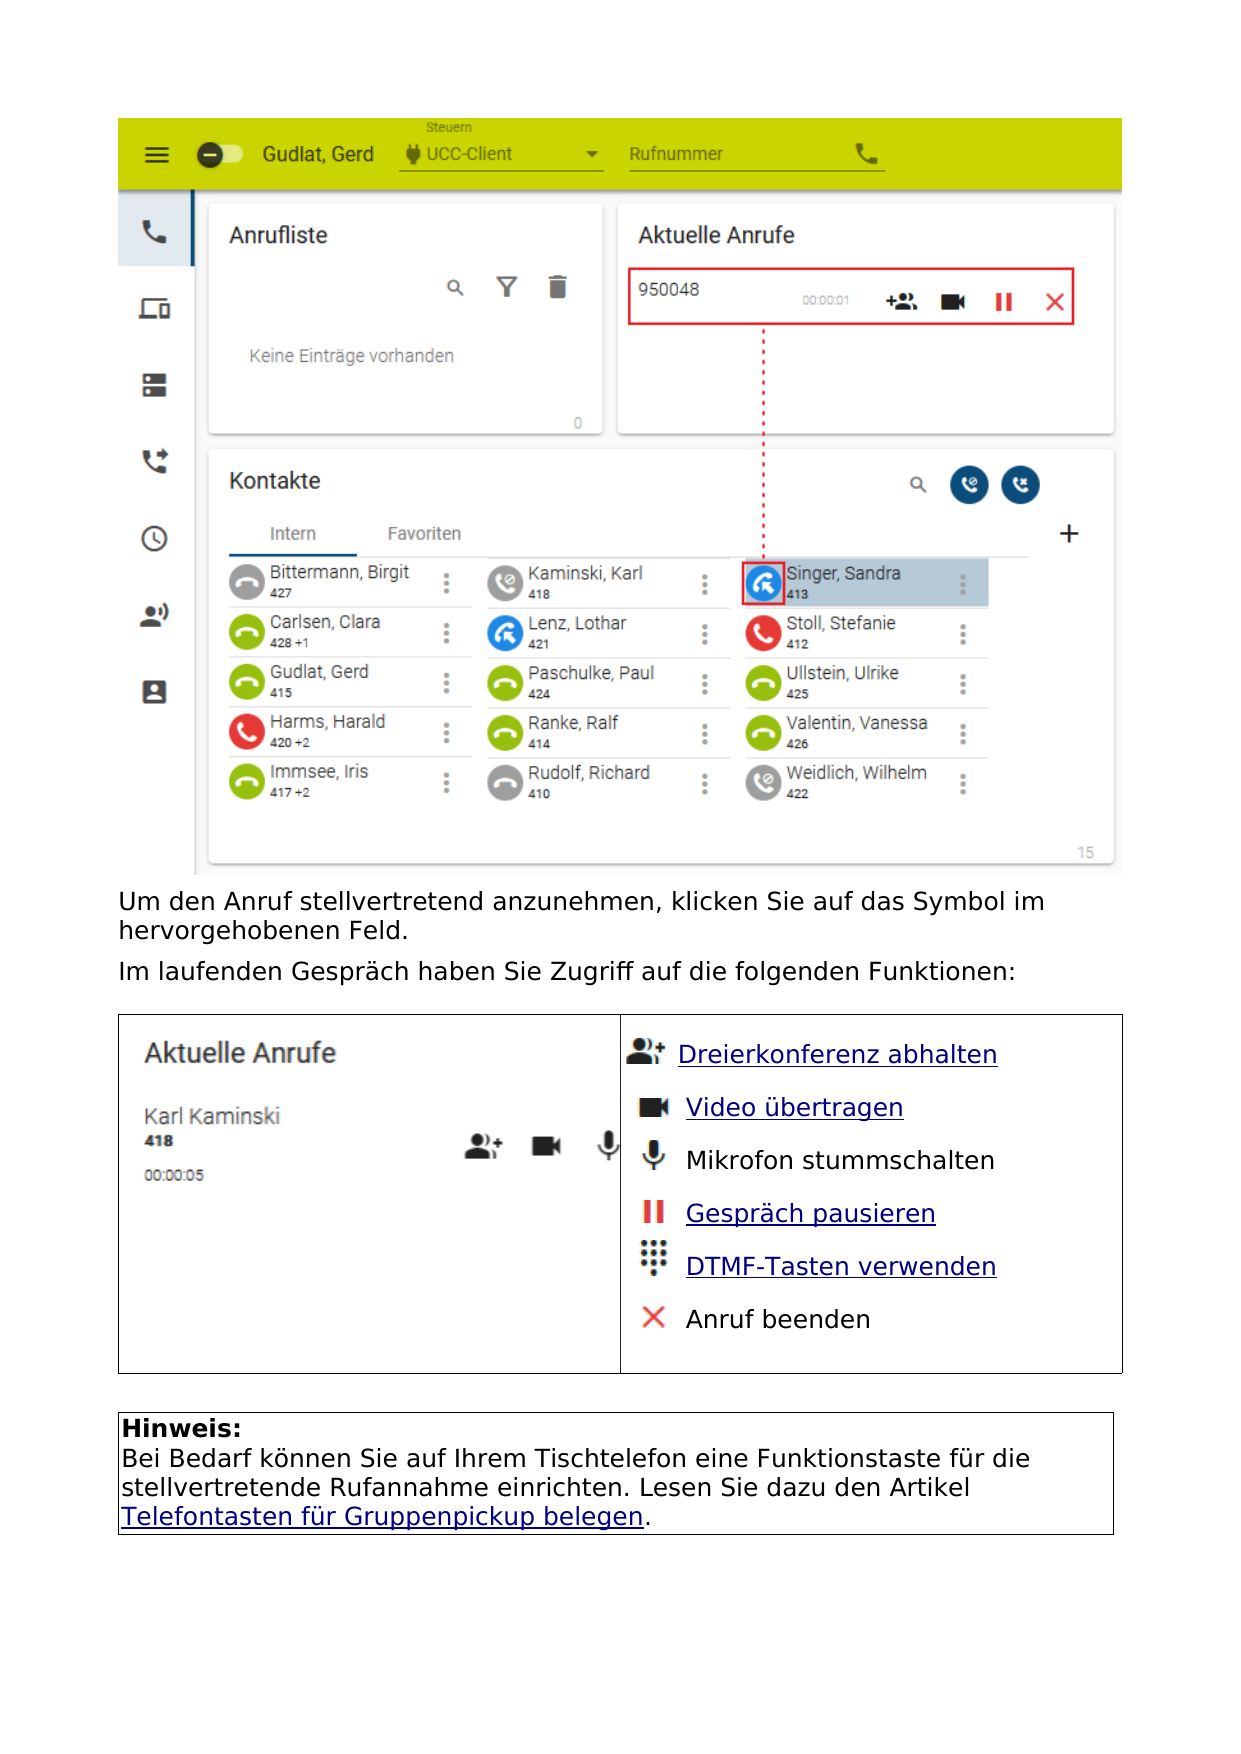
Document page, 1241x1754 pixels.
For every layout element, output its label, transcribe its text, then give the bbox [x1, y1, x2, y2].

picture [118, 118, 1123, 875]
picture [121, 1017, 621, 1371]
picture [630, 1140, 678, 1170]
text Im laufenden Gespräch haben Sie Zugriff auf die folgenden Funktionen: [118, 958, 1122, 987]
picture [630, 1306, 678, 1328]
picture [1004, 1228, 1052, 1276]
picture [944, 1175, 992, 1223]
picture [912, 1070, 959, 1117]
picture [630, 1200, 678, 1223]
picture [622, 1038, 670, 1064]
text Um den Anruf stellvertretend anzunehmen, klicken Sie auf das Symbol im hervorgehobenen Feld. [118, 887, 1122, 945]
picture [630, 1240, 678, 1276]
table_header Dreierkonferenz abhalten Video übertragen Mikrofon stummschalten Gespräch pausieren DTMF-Tasten verwenden Anruf beenden [621, 1015, 1122, 1373]
picture [1003, 1122, 1051, 1170]
picture [630, 1098, 678, 1117]
picture [1005, 1017, 1053, 1064]
picture [879, 1281, 926, 1328]
table_header Hinweis: Bei Bedarf können Sie auf Ihrem Tischtelefon eine Funktionstaste für die stellvertretende Rufannahme einrichten. Lesen Sie dazu den Artikel Telefontasten für Gruppenpickup belegen. [119, 1413, 1113, 1534]
